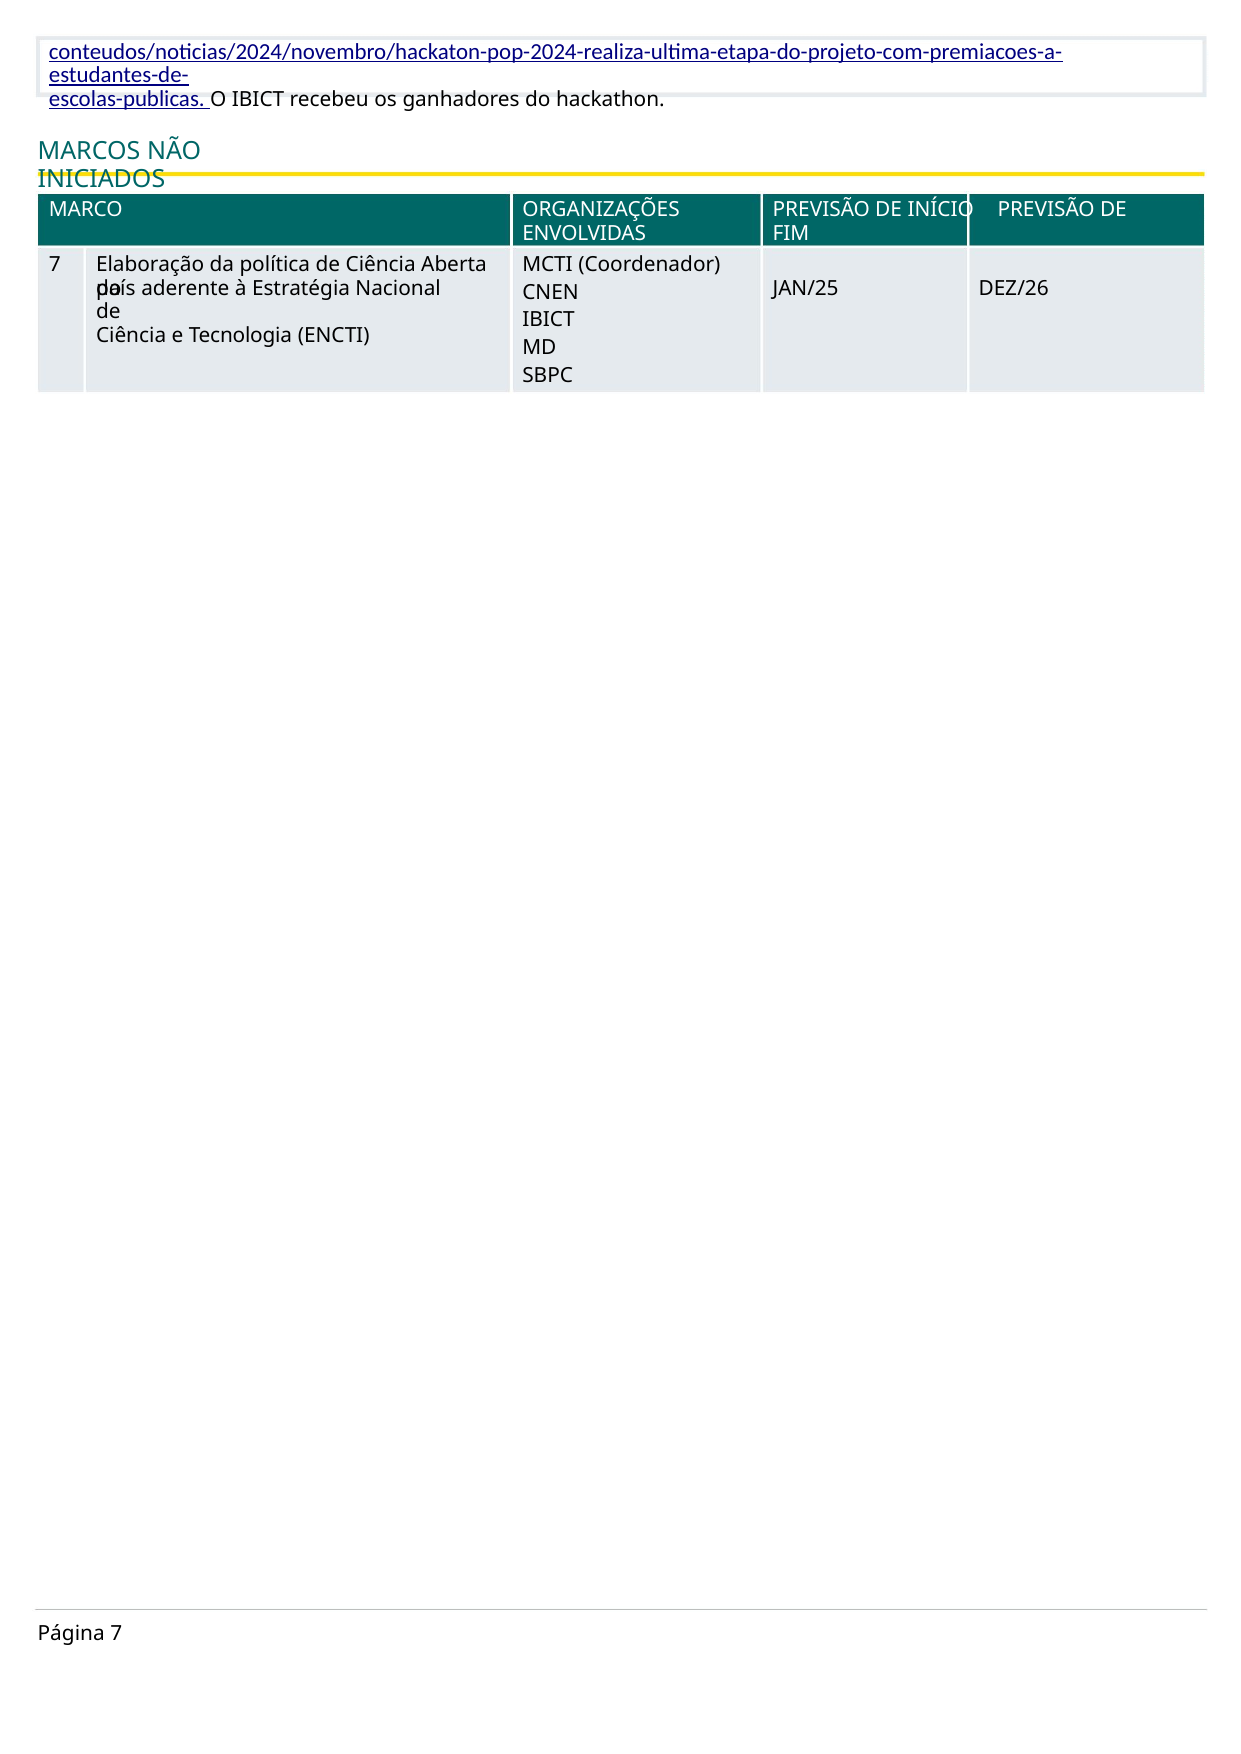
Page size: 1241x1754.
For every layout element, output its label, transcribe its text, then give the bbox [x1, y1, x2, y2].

text CNEN [522, 280, 598, 304]
text MCTI (Coordenador) [522, 253, 722, 276]
text Página 7 [37, 1622, 139, 1645]
text SBPC [522, 364, 595, 387]
text Elaboração da política de Ciência Aberta do [96, 253, 502, 300]
text ENVOLVIDAS [522, 222, 691, 245]
text MARCOS NÃO INICIADOS [37, 137, 331, 194]
text MD [522, 336, 598, 359]
text Ciência e Tecnologia (ENCTI) [96, 323, 461, 347]
text JAN/25 DEZ/26 [772, 276, 1162, 300]
text IBICT [522, 308, 598, 332]
text MARCO [49, 198, 502, 222]
text 7 [49, 253, 86, 276]
text país aderente à Estratégia Nacional de [96, 276, 461, 323]
text ORGANIZAÇÕES [522, 198, 691, 222]
text conteudos/noticias/2024/novembro/hackaton-pop-2024-realiza-ultima-etapa-do-projeto-com-premiacoes-a-estudantes-de- [49, 40, 1156, 87]
text PREVISÃO DE INÍCIO PREVISÃO DE FIM [772, 198, 1162, 245]
text escolas-publicas. O IBICT recebeu os ganhadores do hackathon. [49, 87, 1156, 111]
